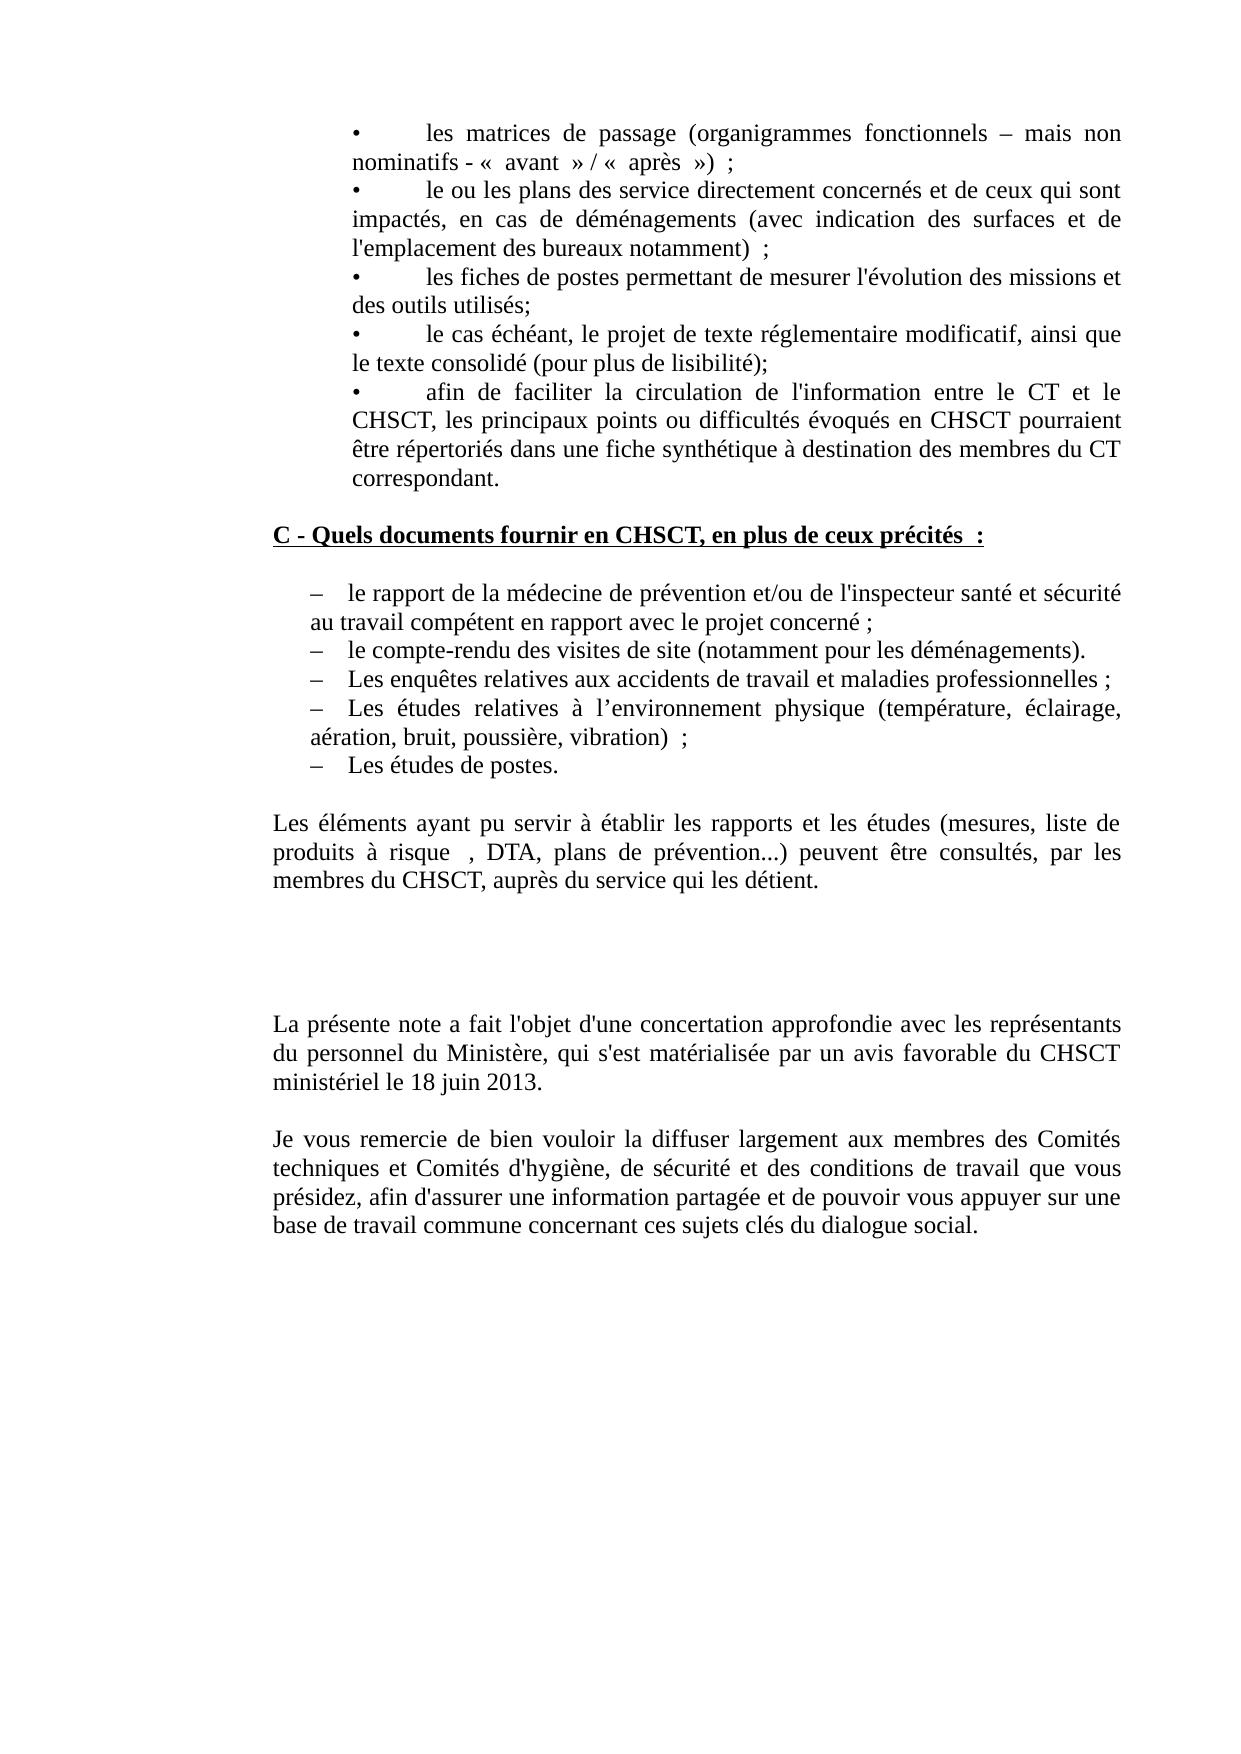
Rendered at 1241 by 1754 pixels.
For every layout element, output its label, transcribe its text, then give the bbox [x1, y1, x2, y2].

text Je vous remercie de bien vouloir la diffuser largement aux membres des Comités techniques et Comités d'hygiène, de sécurité et des conditions de travail que vous présidez, afin d'assurer une information partagée et de pouvoir vous appuyer sur une base de travail commune concernant ces sujets clés du dialogue social. [273, 1124, 1122, 1239]
list le rapport de la médecine de prévention et/ou de l'inspecteur santé et sécurité au travail compétent en rapport avec le projet concerné ; [310, 578, 1122, 636]
list Les enquêtes relatives aux accidents de travail et maladies professionnelles ; [310, 664, 1122, 693]
list Les études de postes. [310, 751, 1122, 779]
list le cas échéant, le projet de texte réglementaire modificatif, ainsi que le texte consolidé (pour plus de lisibilité); [352, 319, 1122, 377]
text La présente note a fait l'objet d'une concertation approfondie avec les représentants du personnel du Ministère, qui s'est matérialisée par un avis favorable du CHSCT ministériel le 18 juin 2013. [273, 1009, 1122, 1096]
text C - Quels documents fournir en CHSCT, en plus de ceux précités : [273, 521, 1122, 549]
list le compte-rendu des visites de site (notamment pour les déménagements). [310, 636, 1122, 664]
list les fiches de postes permettant de mesurer l'évolution des missions et des outils utilisés; [352, 262, 1122, 319]
list le ou les plans des service directement concernés et de ceux qui sont impactés, en cas de déménagements (avec indication des surfaces et de l'emplacement des bureaux notamment) ; [352, 176, 1122, 262]
text Les éléments ayant pu servir à établir les rapports et les études (mesures, liste de produits à risque , DTA, plans de prévention...) peuvent être consultés, par les membres du CHSCT, auprès du service qui les détient. [273, 808, 1122, 894]
list Les études relatives à l’environnement physique (température, éclairage, aération, bruit, poussière, vibration) ; [310, 693, 1122, 751]
list afin de faciliter la circulation de l'information entre le CT et le CHSCT, les principaux points ou difficultés évoqués en CHSCT pourraient être répertoriés dans une fiche synthétique à destination des membres du CT correspondant. [352, 377, 1122, 492]
list les matrices de passage (organigrammes fonctionnels – mais non nominatifs - « avant » / « après ») ; [352, 118, 1122, 176]
